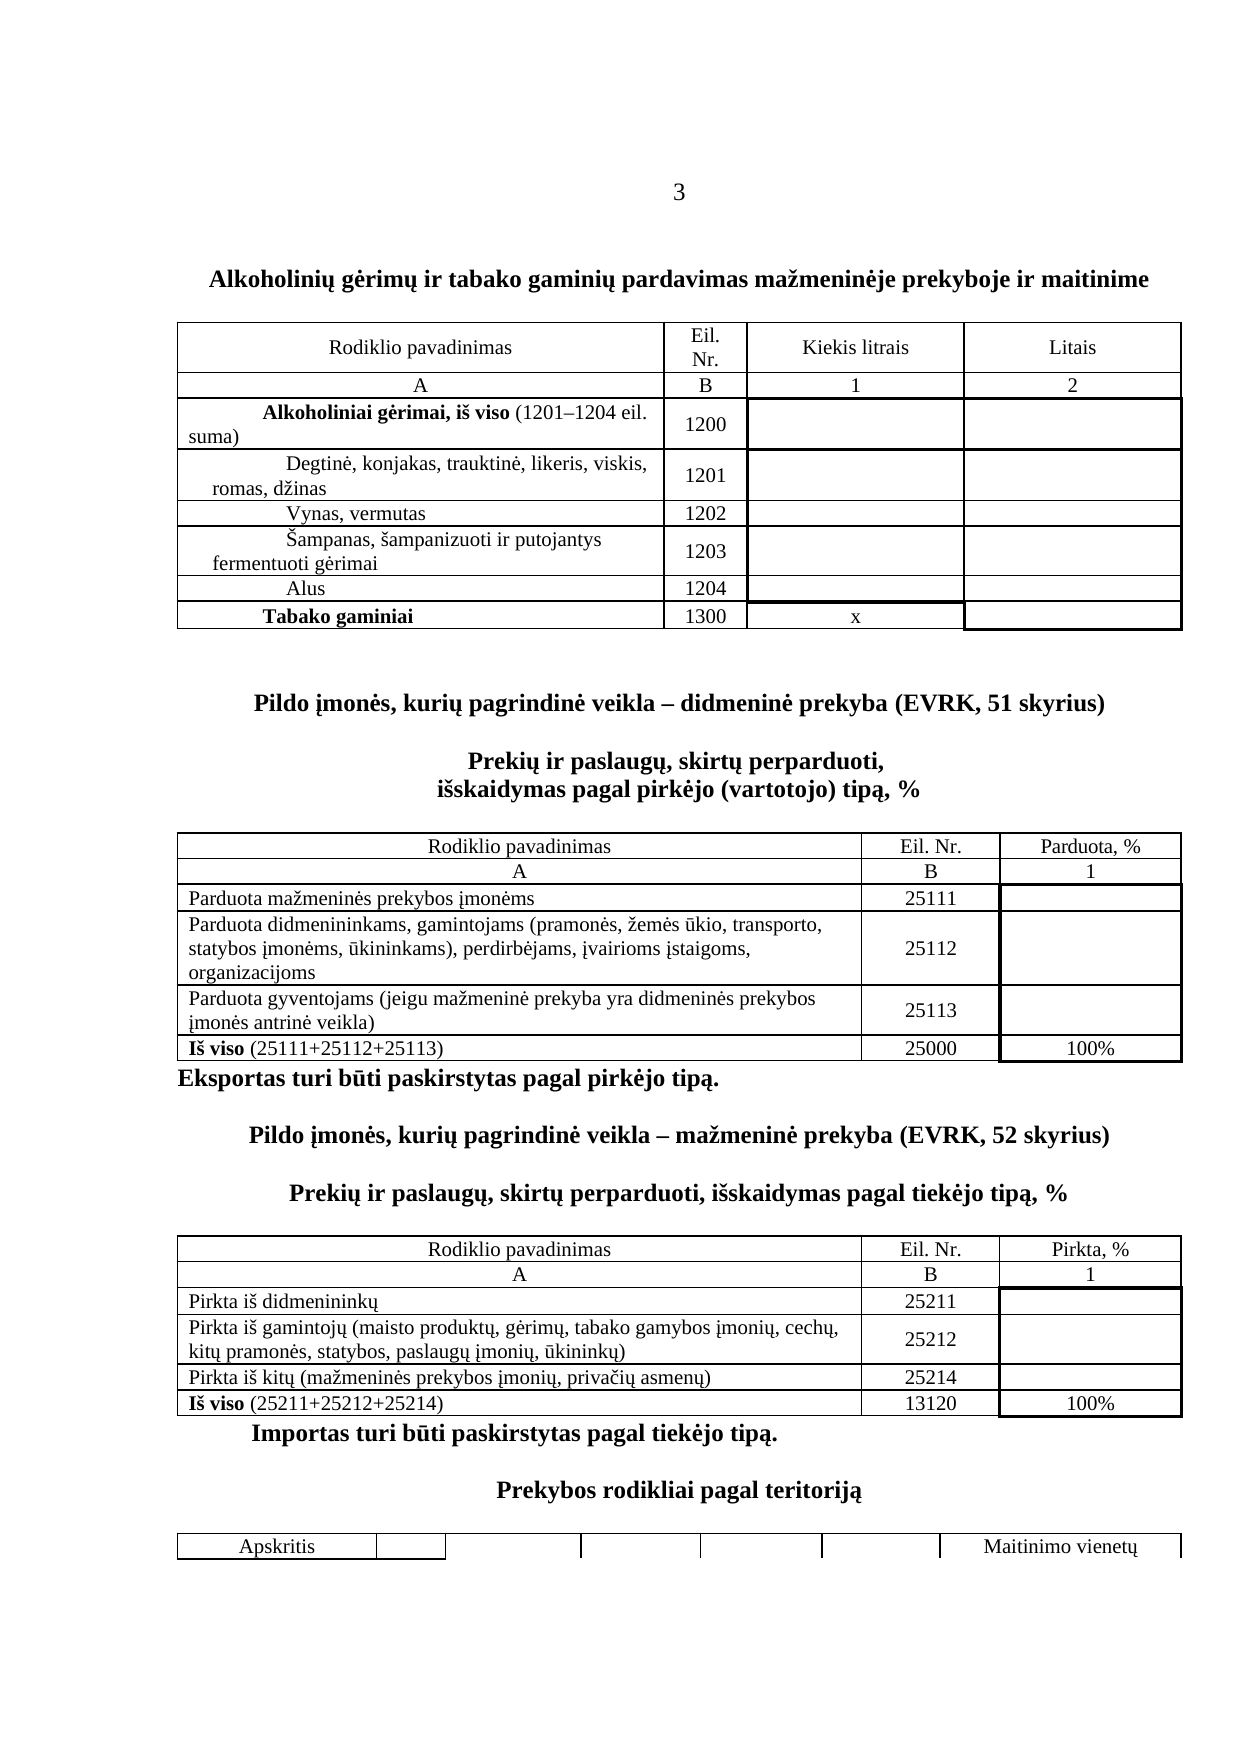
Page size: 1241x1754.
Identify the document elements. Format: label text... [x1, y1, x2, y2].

table_cell [1001, 1315, 1180, 1363]
table_header Rodiklio pavadinimas [178, 834, 861, 858]
table_cell 100% [1001, 1391, 1180, 1414]
table_cell Vynas, vermutas [178, 501, 663, 525]
table_header Apskritis [178, 1534, 376, 1558]
table_cell 1 [1001, 859, 1180, 883]
table_cell [749, 576, 963, 600]
table_cell [749, 501, 963, 525]
table_cell [749, 451, 963, 499]
table_cell 25211 [862, 1288, 998, 1313]
table_cell [966, 602, 1180, 628]
table_cell 1200 [665, 399, 746, 448]
table_cell B [862, 1262, 999, 1286]
table_cell Parduota didmenininkams, gamintojams (pramonės, žemės ūkio, transporto, statybos įmonėms, ūkininkams), perdirbėjams, įvairioms įstaigoms, organizacijoms [178, 912, 861, 984]
table_cell 25212 [862, 1315, 998, 1363]
table_header Rodiklio pavadinimas [178, 1237, 861, 1261]
table_cell Pirkta iš gamintojų (maisto produktų, gėrimų, tabako gamybos įmonių, cechų, kitų pramonės, statybos, paslaugų įmonių, ūkininkų) [178, 1315, 861, 1363]
table_cell Pirkta iš didmenininkų [178, 1288, 861, 1313]
table_cell 1204 [665, 576, 746, 600]
table_cell Šampanas, šampanizuoti ir putojantys fermentuoti gėrimai [178, 527, 663, 575]
table_cell [965, 451, 1180, 499]
table_cell 100% [1002, 1036, 1180, 1059]
table_header Kiekis litrais [748, 323, 963, 371]
table_cell 1 [748, 373, 963, 397]
table_cell 25214 [862, 1365, 998, 1389]
table_cell 1201 [665, 450, 746, 499]
table_cell Alus [178, 576, 663, 600]
table_cell Iš viso (25211+25212+25214) [178, 1391, 861, 1414]
table_cell A [178, 859, 861, 883]
table_header [823, 1534, 939, 1558]
table_cell [1001, 1365, 1180, 1389]
table_header Eil. Nr. [665, 323, 746, 371]
table_cell Parduota gyventojams (jeigu mažmeninė prekyba yra didmeninės prekybos įmonės antrinė veikla) [178, 986, 861, 1034]
table_header Litais [965, 323, 1180, 371]
table_cell [965, 576, 1180, 600]
text Importas turi būti paskirstytas pagal tiekėjo tipą. [177, 1418, 1181, 1446]
table_cell 13120 [862, 1391, 998, 1414]
text Prekių ir paslaugų, skirtų perparduoti, išskaidymas pagal pirkėjo (vartotojo) tipą, % [177, 746, 1181, 803]
text Prekybos rodikliai pagal teritoriją [177, 1475, 1181, 1504]
table_header Pirkta, % [1000, 1237, 1180, 1261]
text Eksportas turi būti paskirstytas pagal pirkėjo tipą. [177, 1063, 1181, 1091]
table_cell B [665, 373, 746, 397]
table_cell [1002, 912, 1180, 984]
table_header [582, 1534, 700, 1558]
table_cell Parduota mažmeninės prekybos įmonėms [178, 885, 861, 910]
table_cell [1002, 886, 1180, 910]
table_cell x [748, 604, 963, 628]
table_cell Alkoholiniai gėrimai, iš viso (1201–1204 eil. suma) [178, 399, 663, 448]
table_cell A [178, 373, 663, 397]
text Alkoholinių gėrimų ir tabako gaminių pardavimas mažmeninėje prekyboje ir maitinime [177, 264, 1181, 293]
text Pildo įmonės, kurių pagrindinė veikla – mažmeninė prekyba (evrk, 52 skyrius) [177, 1120, 1181, 1149]
table_cell [965, 527, 1180, 575]
table_cell 1 [1000, 1262, 1180, 1286]
table_cell 25000 [862, 1036, 998, 1059]
table_header Maitinimo vienetų [941, 1534, 1180, 1558]
table_cell 25112 [862, 912, 998, 984]
table_cell B [862, 859, 999, 883]
table_header Rodiklio pavadinimas [178, 323, 663, 371]
table_cell 1203 [665, 527, 746, 575]
text Prekių ir paslaugų, skirtų perparduoti, išskaidymas pagal tiekėjo tipą, % [177, 1178, 1181, 1206]
table_header Eil. Nr. [862, 1237, 999, 1261]
table_header [701, 1534, 821, 1558]
table_cell Iš viso (25111+25112+25113) [178, 1036, 861, 1059]
table_cell [1001, 1290, 1180, 1313]
table_cell 1202 [665, 501, 746, 525]
table_cell 25113 [862, 986, 998, 1034]
table_cell Degtinė, konjakas, trauktinė, likeris, viskis, romas, džinas [178, 450, 663, 499]
table_cell 2 [965, 373, 1180, 397]
table_header [377, 1534, 445, 1558]
table_cell [965, 501, 1180, 525]
table_header Parduota, % [1001, 834, 1180, 858]
table_cell [749, 400, 963, 448]
table_cell Tabako gaminiai [178, 602, 663, 628]
table_cell Pirkta iš kitų (mažmeninės prekybos įmonių, privačių asmenų) [178, 1365, 861, 1389]
table_cell [1002, 986, 1180, 1034]
table_header Eil. Nr. [862, 834, 999, 858]
table_cell 1300 [665, 602, 746, 628]
table_cell 25111 [862, 885, 998, 910]
table_cell [749, 527, 963, 575]
table_header [446, 1534, 580, 1558]
table_cell [965, 400, 1180, 448]
text Pildo įmonės, kurių pagrindinė veikla – didmeninė prekyba (evrk, 51 skyrius) [177, 688, 1181, 717]
table_cell A [178, 1262, 861, 1286]
